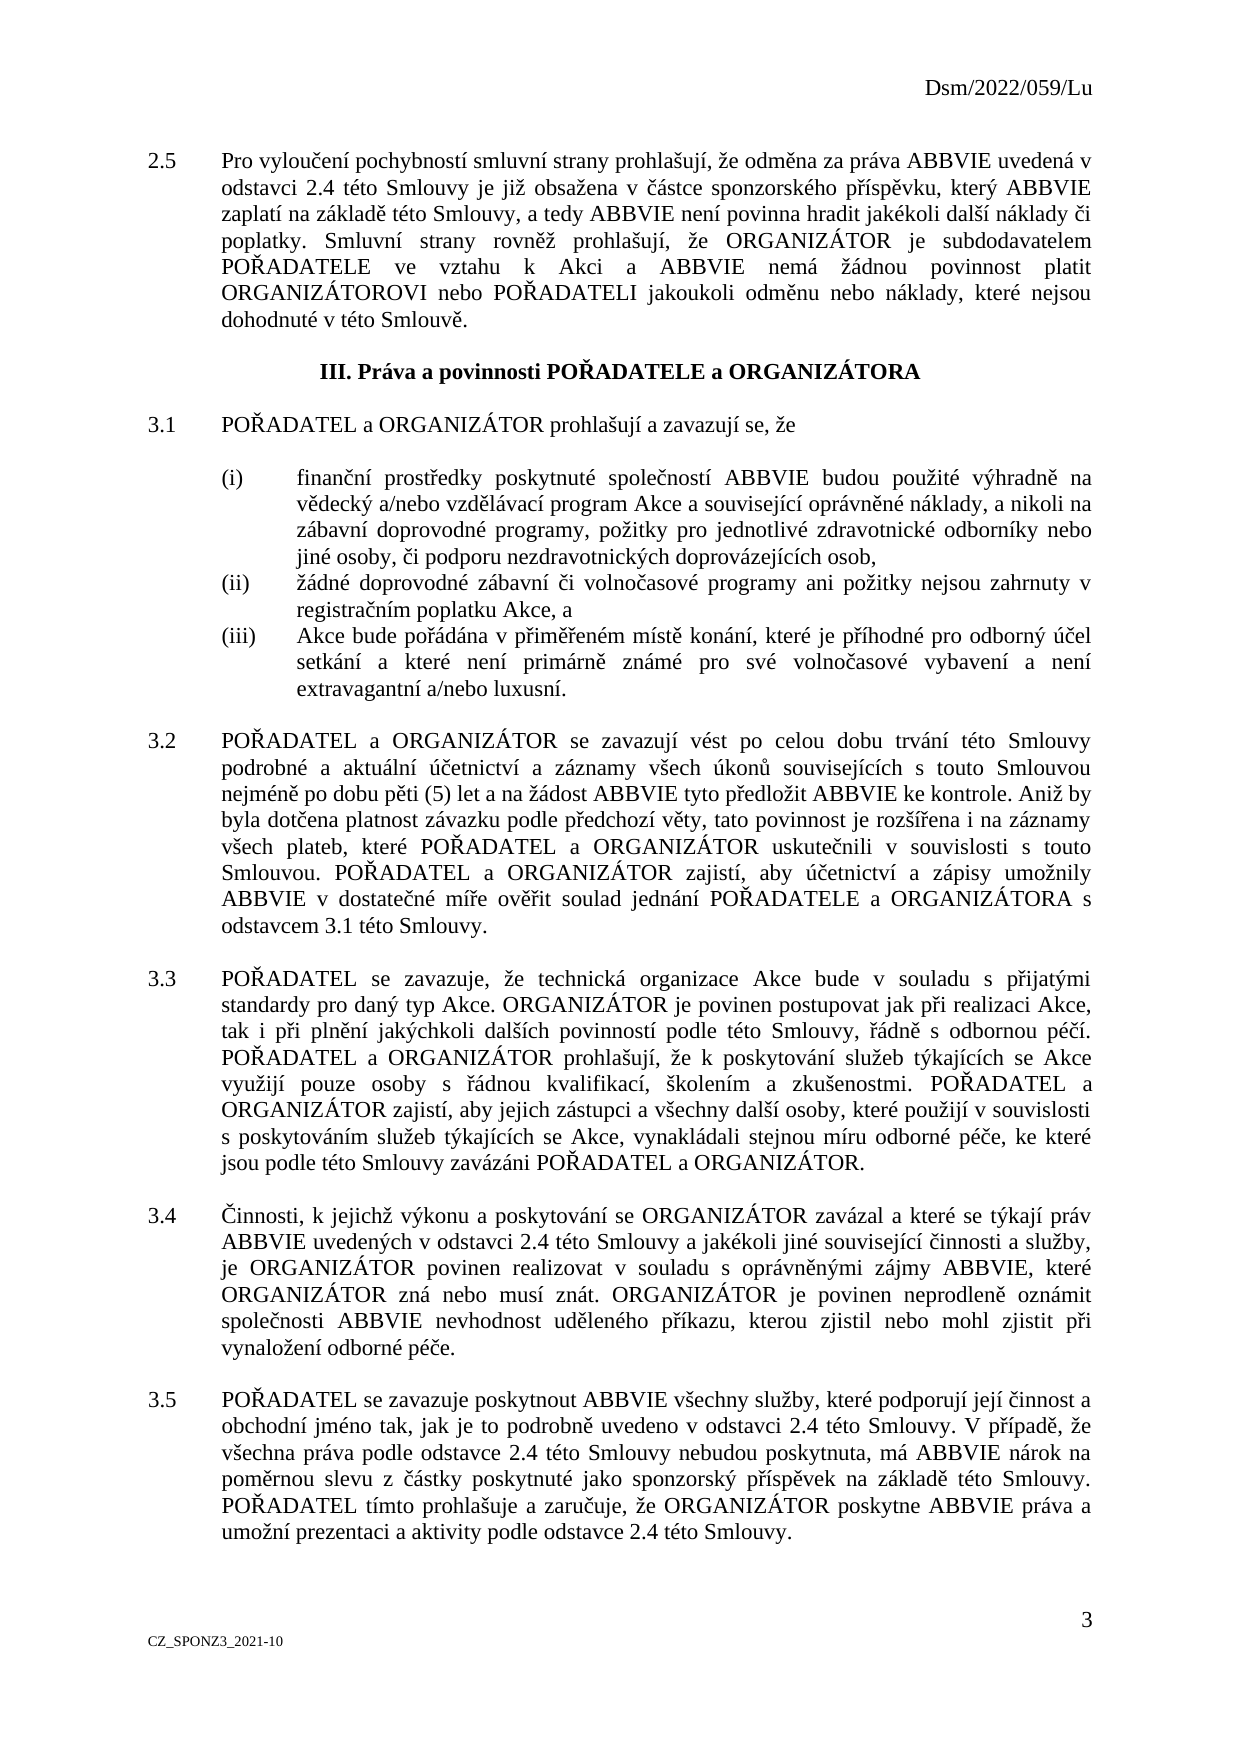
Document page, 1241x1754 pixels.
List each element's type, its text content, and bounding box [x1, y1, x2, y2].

text 3.3 Pořadatel se zavazuje, že technická organizace Akce bude v souladu s přijatými standardy pro daný typ Akce. ORGANIZÁTOR je povinen postupovat jak při realizaci Akce, tak i při plnění jakýchkoli dalších povinností podle této Smlouvy, řádně s odbornou péčí. Pořadatel a ORGANIZÁTOR prohlašují, že k poskytování služeb týkajících se Akce využijí pouze osoby s řádnou kvalifikací, školením a zkušenostmi. Pořadatel a ORGANIZÁTOR zajistí, aby jejich zástupci a všechny další osoby, které použijí v souvislosti s poskytováním služeb týkajících se Akce, vynakládali stejnou míru odborné péče, ke které jsou podle této Smlouvy zavázáni Pořadatel a ORGANIZÁTOR. [148, 964, 1093, 1175]
text 2.5 Pro vyloučení pochybností smluvní strany prohlašují, že odměna za práva ABBVIE uvedená v odstavci 2.4 této Smlouvy je již obsažena v částce sponzorského příspěvku, který ABBVIE zaplatí na základě této Smlouvy, a tedy ABBVIE není povinna hradit jakékoli další náklady či poplatky. Smluvní strany rovněž prohlašují, že ORGANIZÁTOR je subdodavatelem POŘADATELE ve vztahu k Akci a ABBVIE nemá žádnou povinnost platit ORGANIZÁTOROVI nebo POŘADATELI jakoukoli odměnu nebo náklady, které nejsou dohodnuté v této Smlouvě. [148, 148, 1093, 332]
text 3.4 Činnosti, k jejichž výkonu a poskytování se ORGANIZÁTOR zavázal a které se týkají práv ABBVIE uvedených v odstavci 2.4 této Smlouvy a jakékoli jiné související činnosti a služby, je ORGANIZÁTOR povinen realizovat v souladu s oprávněnými zájmy ABBVIE, které ORGANIZÁTOR zná nebo musí znát. ORGANIZÁTOR je povinen neprodleně oznámit společnosti ABBVIE nevhodnost uděleného příkazu, kterou zjistil nebo mohl zjistit při vynaložení odborné péče. [148, 1202, 1093, 1360]
text 3.2 POŘADATEL a ORGANIZÁTOR se zavazují vést po celou dobu trvání této Smlouvy podrobné a aktuální účetnictví a záznamy všech úkonů souvisejících s touto Smlouvou nejméně po dobu pěti (5) let a na žádost ABBVIE tyto předložit ABBVIE ke kontrole. Aniž by byla dotčena platnost závazku podle předchozí věty, tato povinnost je rozšířena i na záznamy všech plateb, které POŘADATEL a ORGANIZÁTOR uskutečnili v souvislosti s touto Smlouvou. POŘADATEL a ORGANIZÁTOR zajistí, aby účetnictví a zápisy umožnily ABBVIE v dostatečné míře ověřit soulad jednání POŘADATELE a ORGANIZÁTORA s odstavcem 3.1 této Smlouvy. [148, 727, 1093, 938]
list Akce bude pořádána v přiměřeném místě konání, které je příhodné pro odborný účel setkání a které není primárně známé pro své volnočasové vybavení a není extravagantní a/nebo luxusní. [221, 622, 1093, 701]
text 3.1 POŘADATEL a ORGANIZÁTOR prohlašují a zavazují se, že [148, 411, 1093, 437]
text 3.5 Pořadatel se zavazuje poskytnout ABBVIE všechny služby, které podporují její činnost a obchodní jméno tak, jak je to podrobně uvedeno v odstavci 2.4 této Smlouvy. V případě, že všechna práva podle odstavce 2.4 této Smlouvy nebudou poskytnuta, má ABBVIE nárok na poměrnou slevu z částky poskytnuté jako sponzorský příspěvek na základě této Smlouvy. Pořadatel tímto prohlašuje a zaručuje, že ORGANIZÁTOR poskytne ABBVIE práva a umožní prezentaci a aktivity podle odstavce 2.4 této Smlouvy. [148, 1386, 1093, 1544]
list žádné doprovodné zábavní či volnočasové programy ani požitky nejsou zahrnuty v registračním poplatku Akce, a [221, 569, 1093, 622]
list finanční prostředky poskytnuté společností ABBVIE budou použité výhradně na vědecký a/nebo vzdělávací program Akce a související oprávněné náklady, a nikoli na zábavní doprovodné programy, požitky pro jednotlivé zdravotnické odborníky nebo jiné osoby, či podporu nezdravotnických doprovázejících osob, [221, 464, 1093, 569]
text III. Práva a povinnosti POŘADATELE a ORGANIZÁTORA [148, 358, 1093, 385]
